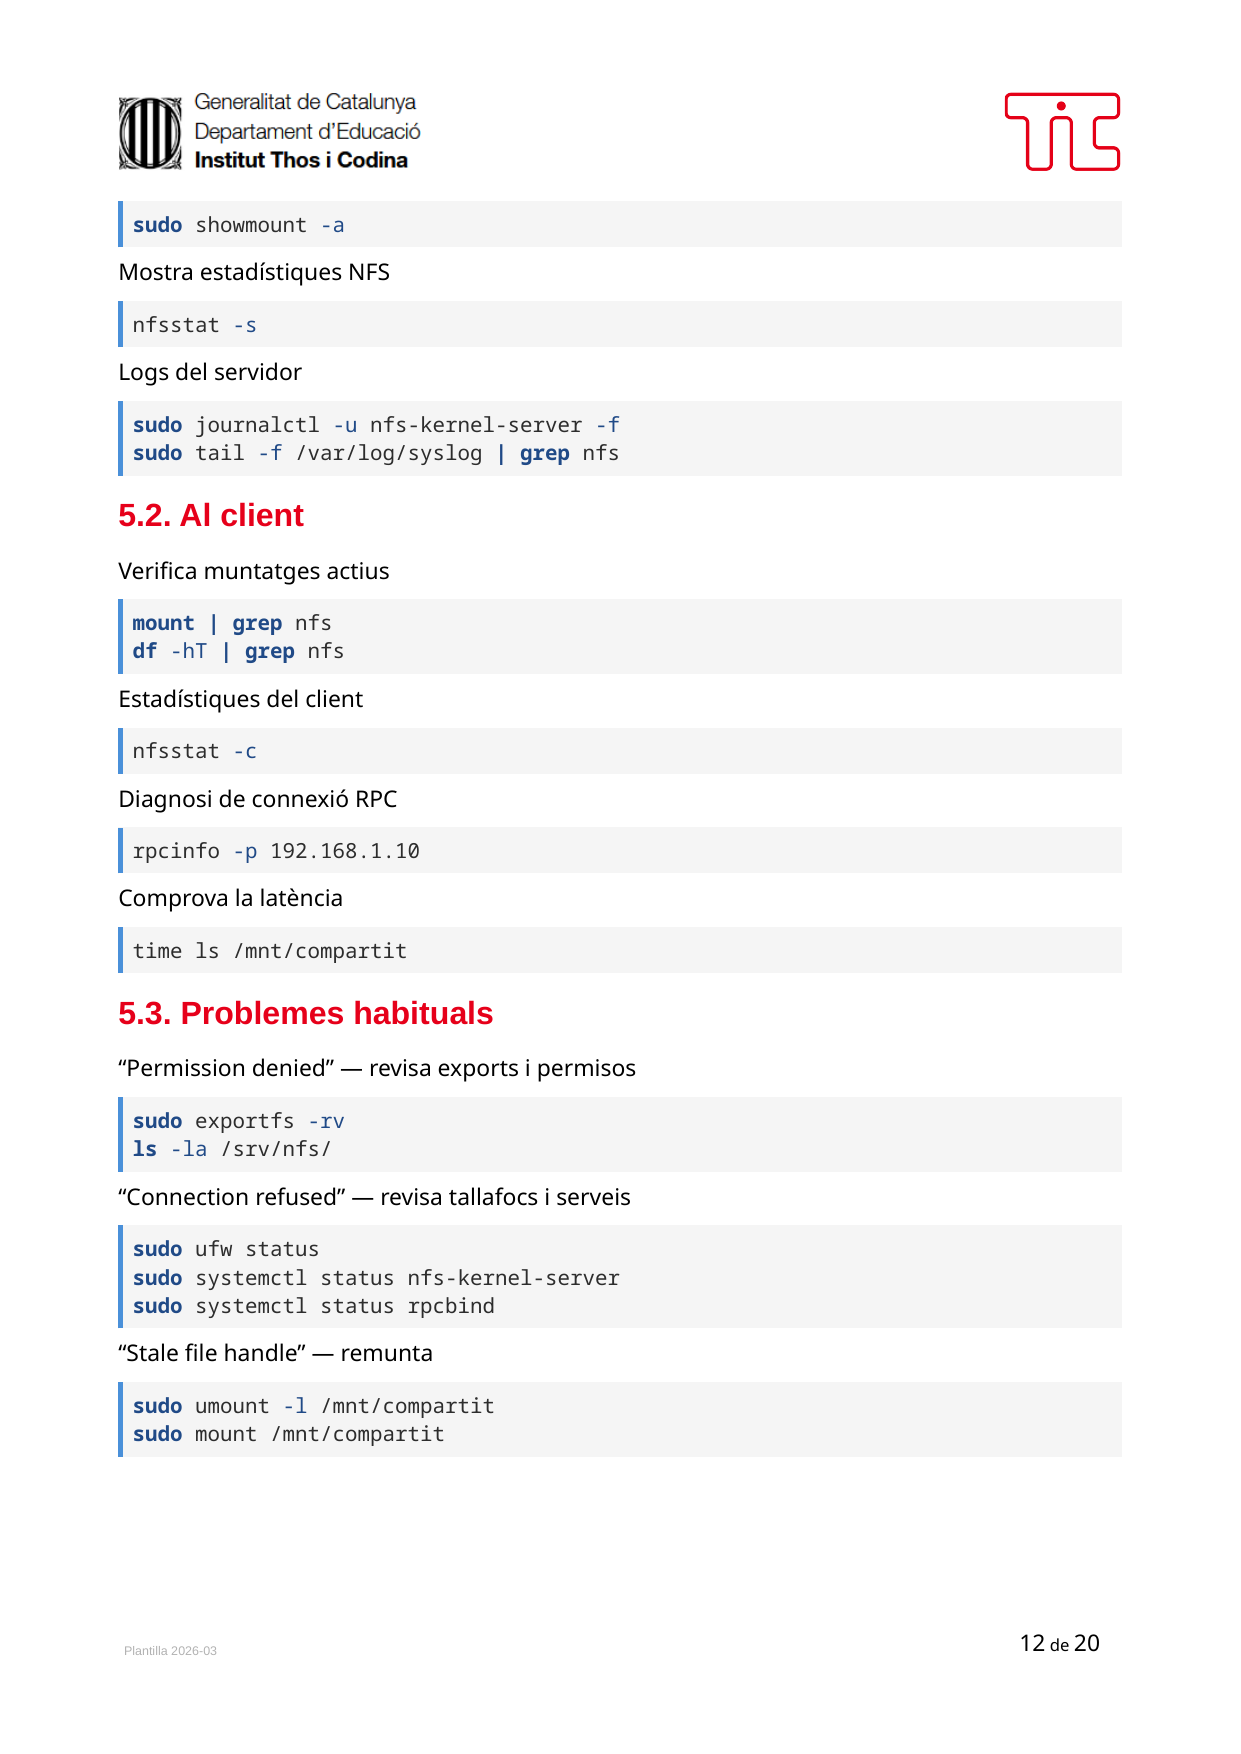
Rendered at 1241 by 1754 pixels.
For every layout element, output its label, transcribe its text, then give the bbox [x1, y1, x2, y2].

text nfsstat -c [123, 728, 1122, 774]
text sudo ufw status [123, 1225, 1122, 1263]
text sudo umount -l /mnt/compartit [123, 1382, 1122, 1419]
text nfsstat -s [123, 301, 1122, 347]
text Diagnosi de connexió RPC [118, 783, 1122, 814]
text sudo tail -f /var/log/syslog | grep nfs [123, 438, 1122, 476]
text sudo systemctl status nfs-kernel-server [123, 1263, 1122, 1291]
text sudo systemctl status rpcbind [123, 1291, 1122, 1328]
subtitle 5.2. Al client [118, 496, 1122, 533]
text sudo showmount -a [123, 201, 1122, 247]
text Logs del servidor [118, 356, 1122, 387]
text Verifica muntatges actius [118, 554, 1122, 586]
picture [118, 92, 422, 171]
text mount | grep nfs [123, 599, 1122, 637]
text sudo exportfs -rv [123, 1097, 1122, 1134]
text Estadístiques del client [118, 683, 1122, 714]
text sudo journalctl -u nfs-kernel-server -f [123, 401, 1122, 438]
text Comprova la latència [118, 882, 1122, 914]
text “Permission denied” — revisa exports i permisos [118, 1052, 1122, 1084]
subtitle 5.3. Problemes habituals [118, 994, 1122, 1031]
text df -hT | grep nfs [123, 637, 1122, 674]
text rpcinfo -p 192.168.1.10 [118, 827, 1122, 873]
text sudo mount /mnt/compartit [123, 1419, 1122, 1457]
text time ls /mnt/compartit [123, 927, 1122, 973]
text “Stale file handle” — remunta [118, 1337, 1122, 1368]
text “Connection refused” — revisa tallafocs i serveis [118, 1181, 1122, 1212]
text ls -la /srv/nfs/ [123, 1134, 1122, 1172]
text Mostra estadístiques NFS [118, 256, 1122, 288]
picture [1004, 92, 1123, 171]
